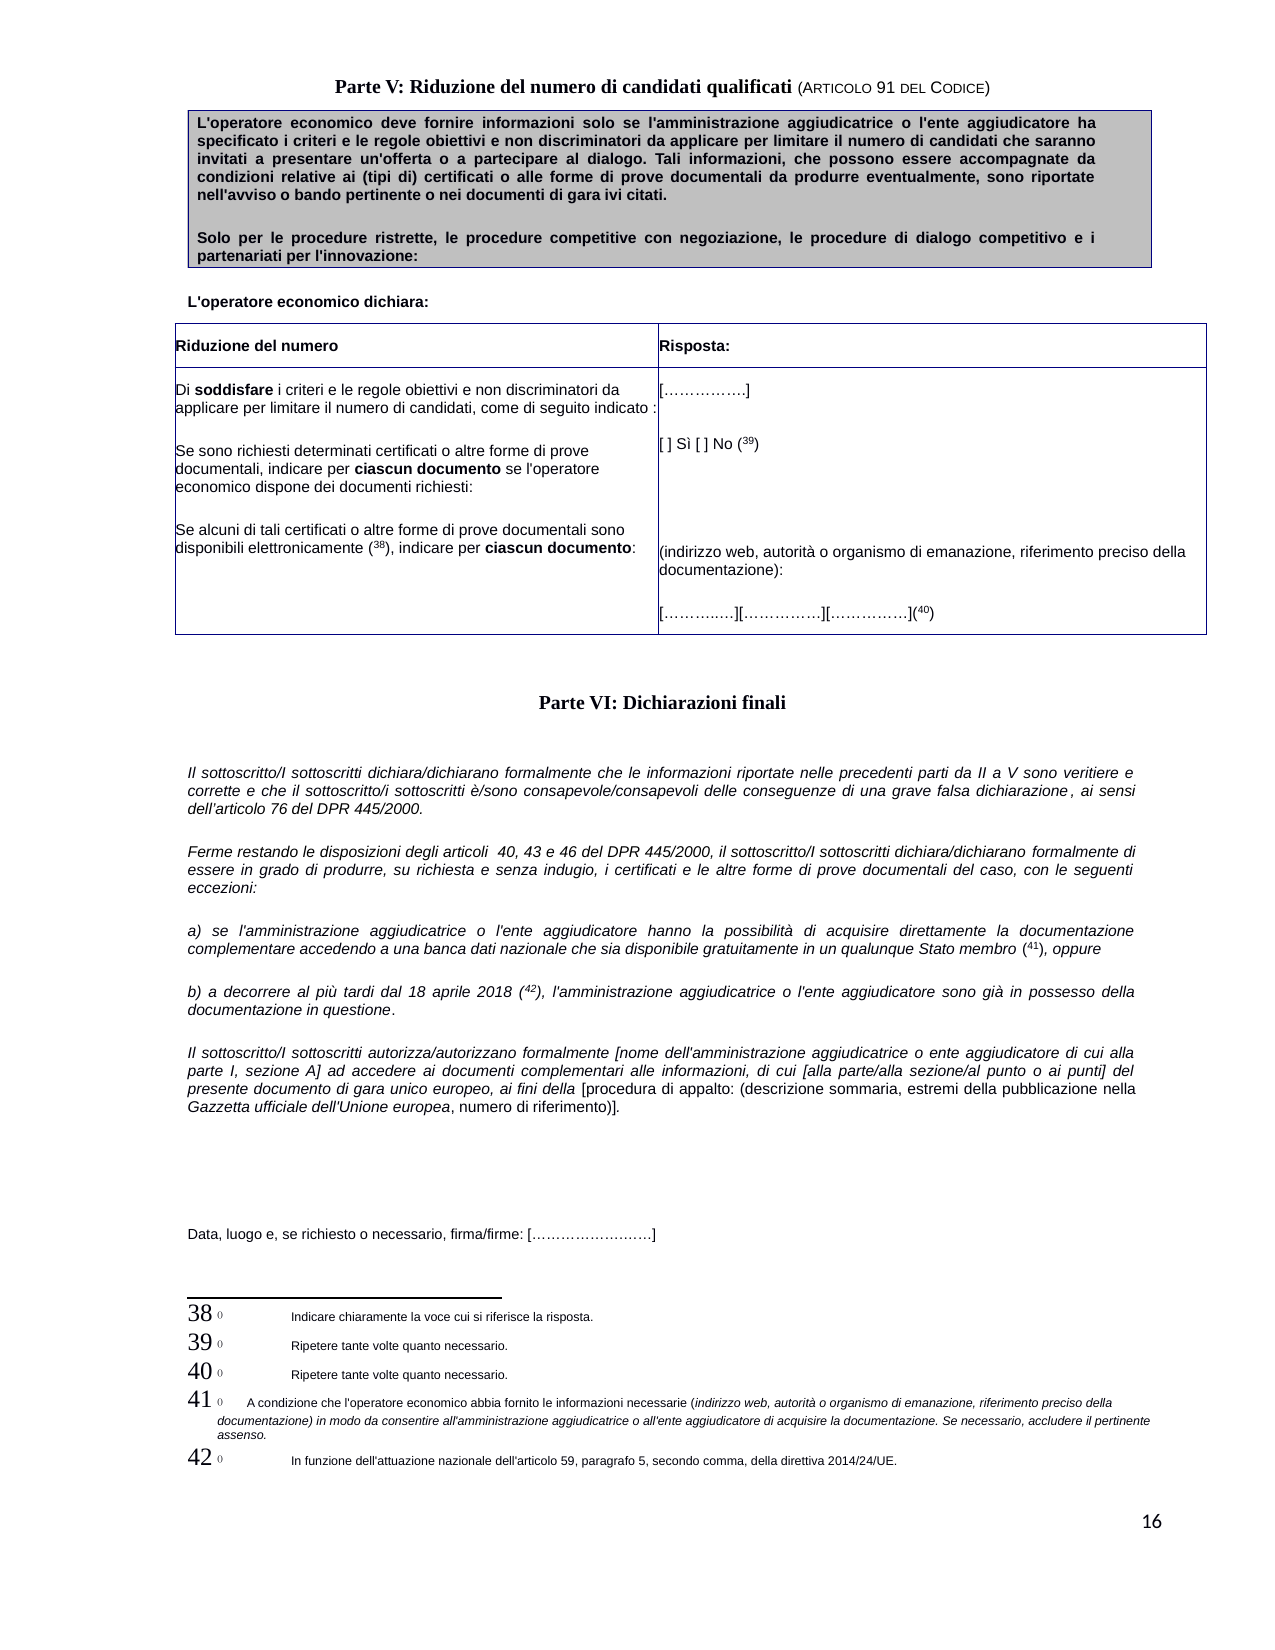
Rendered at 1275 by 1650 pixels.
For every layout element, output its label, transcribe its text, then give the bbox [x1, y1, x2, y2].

table_cell […………….] [ ] Sì [ ] No () (indirizzo web, autorità o organismo di emanazione, riferimento preciso della documentazione): [………..…][……………][……………]() [659, 368, 1206, 634]
text Il sottoscritto/I sottoscritti autorizza/autorizzano formalmente [nome dell'amministrazione aggiudicatrice o ente aggiudicatore di cui alla parte I, sezione A] ad accedere ai documenti complementari alle informazioni, di cui [alla parte/alla sezione/al punto o ai punti] del presente documento di gara unico europeo, ai fini della [procedura di appalto: (descrizione sommaria, estremi della pubblicazione nella Gazzetta ufficiale dell'Unione europea, numero di riferimento)]. [187, 1044, 1137, 1116]
text b) a decorrere al più tardi dal 18 aprile 2018 (), l'amministrazione aggiudicatrice o l'ente aggiudicatore sono già in possesso della documentazione in questione. [187, 983, 1137, 1019]
table_header Risposta: [659, 324, 1206, 367]
table_cell Di soddisfare i criteri e le regole obiettivi e non discriminatori da applicare per limitare il numero di candidati, come di seguito indicato : Se sono richiesti determinati certificati o altre forme di prove documentali, indicare per ciascun documento se l'operatore economico dispone dei documenti richiesti: Se alcuni di tali certificati o altre forme di prove documentali sono disponibili elettronicamente (), indicare per ciascun documento: [176, 368, 658, 634]
text Data, luogo e, se richiesto o necessario, firma/firme: [……………….……] [187, 1226, 1137, 1242]
text () A condizione che l'operatore economico abbia fornito le informazioni necessarie (indirizzo web, autorità o organismo di emanazione, riferimento preciso della documentazione) in modo da consentire all'amministrazione aggiudicatrice o all'ente aggiudicatore di acquisire la documentazione. Se necessario, accludere il pertinente assenso. [187, 1384, 1197, 1442]
text a) se l'amministrazione aggiudicatrice o l'ente aggiudicatore hanno la possibilità di acquisire direttamente la documentazione complementare accedendo a una banca dati nazionale che sia disponibile gratuitamente in un qualunque Stato membro (), oppure [187, 922, 1137, 958]
text () In funzione dell'attuazione nazionale dell'articolo 59, paragrafo 5, secondo comma, della direttiva 2014/24/UE. [187, 1442, 1197, 1471]
text Ferme restando le disposizioni degli articoli 40, 43 e 46 del DPR 445/2000, il sottoscritto/I sottoscritti dichiara/dichiarano formalmente di essere in grado di produrre, su richiesta e senza indugio, i certificati e le altre forme di prove documentali del caso, con le seguenti eccezioni: [187, 843, 1137, 897]
text L'operatore economico deve fornire informazioni solo se l'amministrazione aggiudicatrice o l'ente aggiudicatore ha specificato i criteri e le regole obiettivi e non discriminatori da applicare per limitare il numero di candidati che saranno invitati a presentare un'offerta o a partecipare al dialogo. Tali informazioni, che possono essere accompagnate da condizioni relative ai (tipi di) certificati o alle forme di prove documentali da produrre eventualmente, sono riportate nell'avviso o bando pertinente o nei documenti di gara ivi citati. [189, 111, 1151, 203]
text L'operatore economico dichiara: [187, 293, 1137, 311]
table_header Riduzione del numero [176, 324, 658, 367]
text Il sottoscritto/I sottoscritti dichiara/dichiarano formalmente che le informazioni riportate nelle precedenti parti da II a V sono veritiere e corrette e che il sottoscritto/i sottoscritti è/sono consapevole/consapevoli delle conseguenze di una grave falsa dichiarazione, ai sensi dell’articolo 76 del DPR 445/2000. [187, 764, 1137, 818]
text Parte V: Riduzione del numero di candidati qualificati (Articolo 91 del Codice) [187, 75, 1137, 98]
title Parte VI: Dichiarazioni finali [187, 691, 1137, 714]
text Solo per le procedure ristrette, le procedure competitive con negoziazione, le procedure di dialogo competitivo e i partenariati per l'innovazione: [189, 225, 1151, 267]
